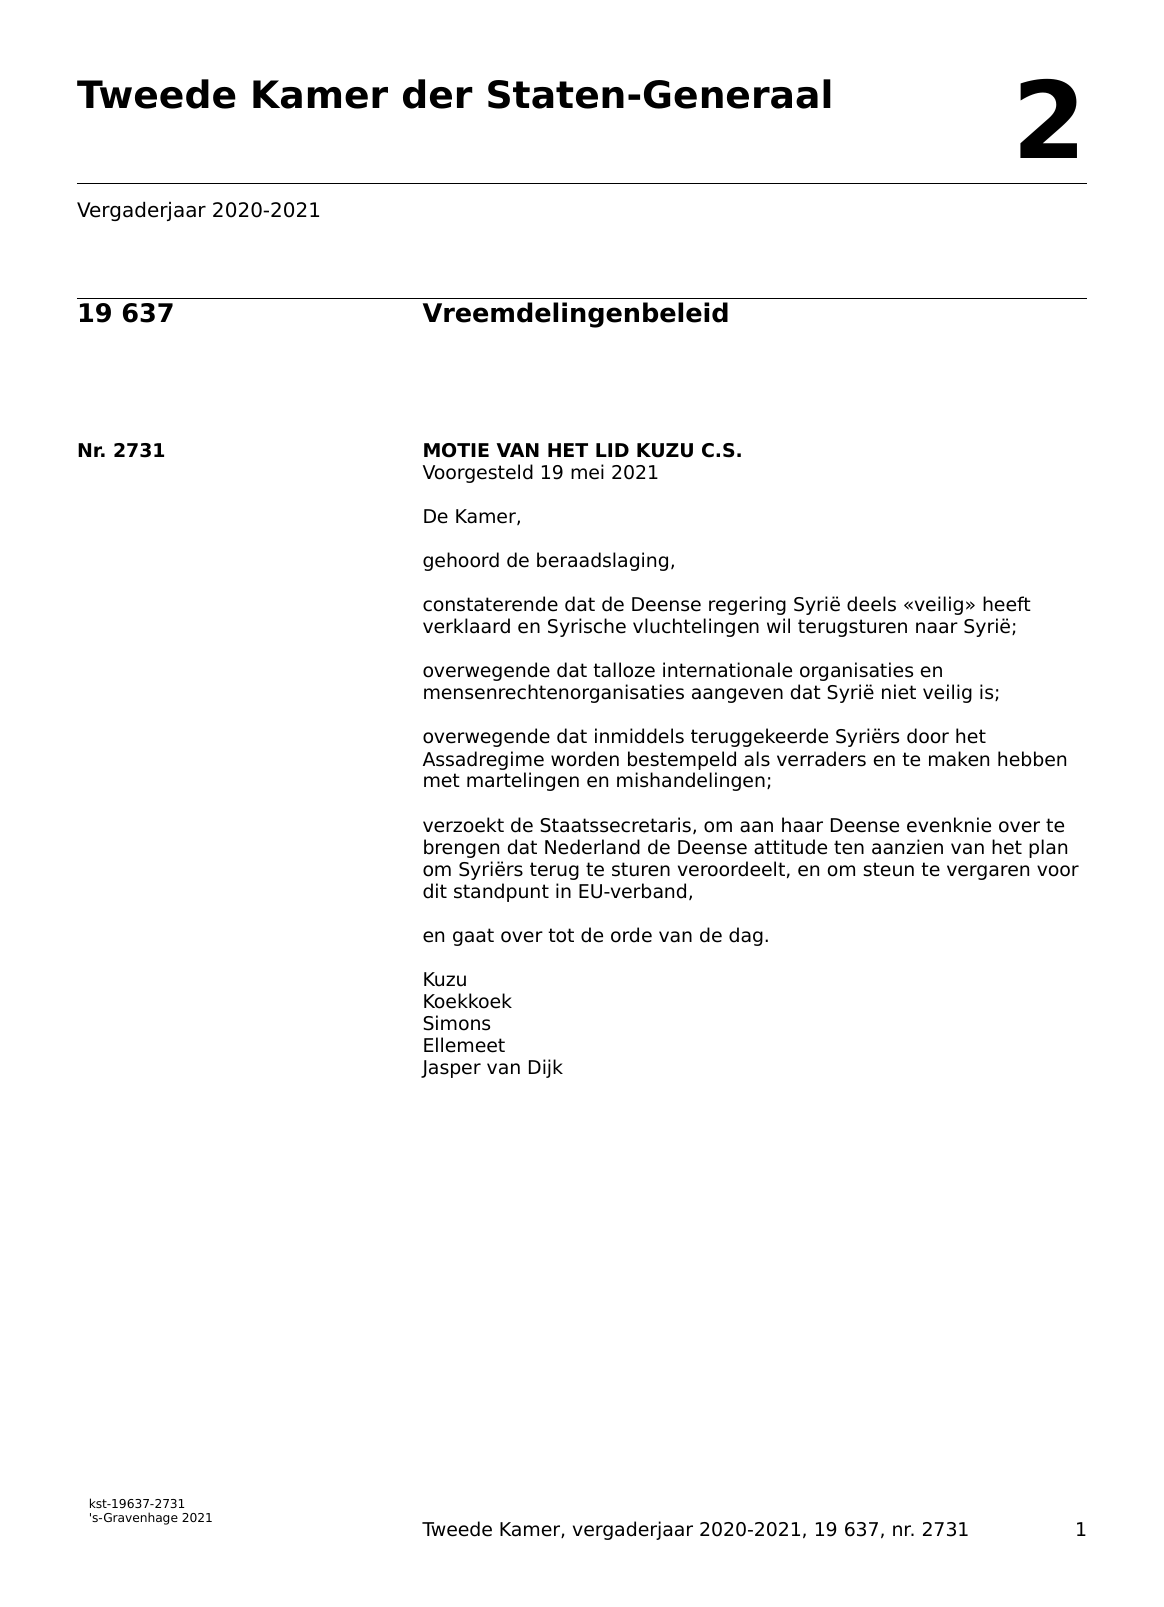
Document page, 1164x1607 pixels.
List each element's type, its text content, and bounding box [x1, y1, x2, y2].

text Ellemeet [422, 1035, 1087, 1057]
text Kuzu [422, 969, 1087, 991]
subtitle Nr. 2731 MOTIE VAN HET LID KUZU C.S. [77, 440, 1087, 462]
text De Kamer, [422, 506, 1087, 528]
text en gaat over tot de orde van de dag. [422, 925, 1087, 947]
text Jasper van Dijk [422, 1057, 1087, 1079]
table_header 2 [886, 59, 1087, 183]
table_cell Vergaderjaar 2020-2021 [77, 184, 1087, 298]
text Koekkoek [422, 991, 1087, 1013]
text Simons [422, 1013, 1087, 1035]
text Voorgesteld 19 mei 2021 [422, 462, 1087, 484]
text overwegende dat talloze internationale organisaties en mensenrechtenorganisaties aangeven dat Syrië niet veilig is; [422, 660, 1087, 704]
text verzoekt de Staatssecretaris, om aan haar Deense evenknie over te brengen dat Nederland de Deense attitude ten aanzien van het plan om Syriërs terug te sturen veroordeelt, en om steun te vergaren voor dit standpunt in EU-verband, [422, 814, 1087, 902]
text gehoord de beraadslaging, [422, 550, 1087, 572]
table_header Tweede Kamer der Staten-Generaal [77, 59, 886, 183]
text constaterende dat de Deense regering Syrië deels «veilig» heeft verklaard en Syrische vluchtelingen wil terugsturen naar Syrië; [422, 594, 1087, 638]
text kst-19637-2731 [88, 1497, 323, 1511]
subtitle 19 637 Vreemdelingenbeleid [77, 299, 1087, 329]
text overwegende dat inmiddels teruggekeerde Syriërs door het Assadregime worden bestempeld als verraders en te maken hebben met martelingen en mishandelingen; [422, 726, 1087, 792]
text 's-Gravenhage 2021 [88, 1511, 323, 1525]
